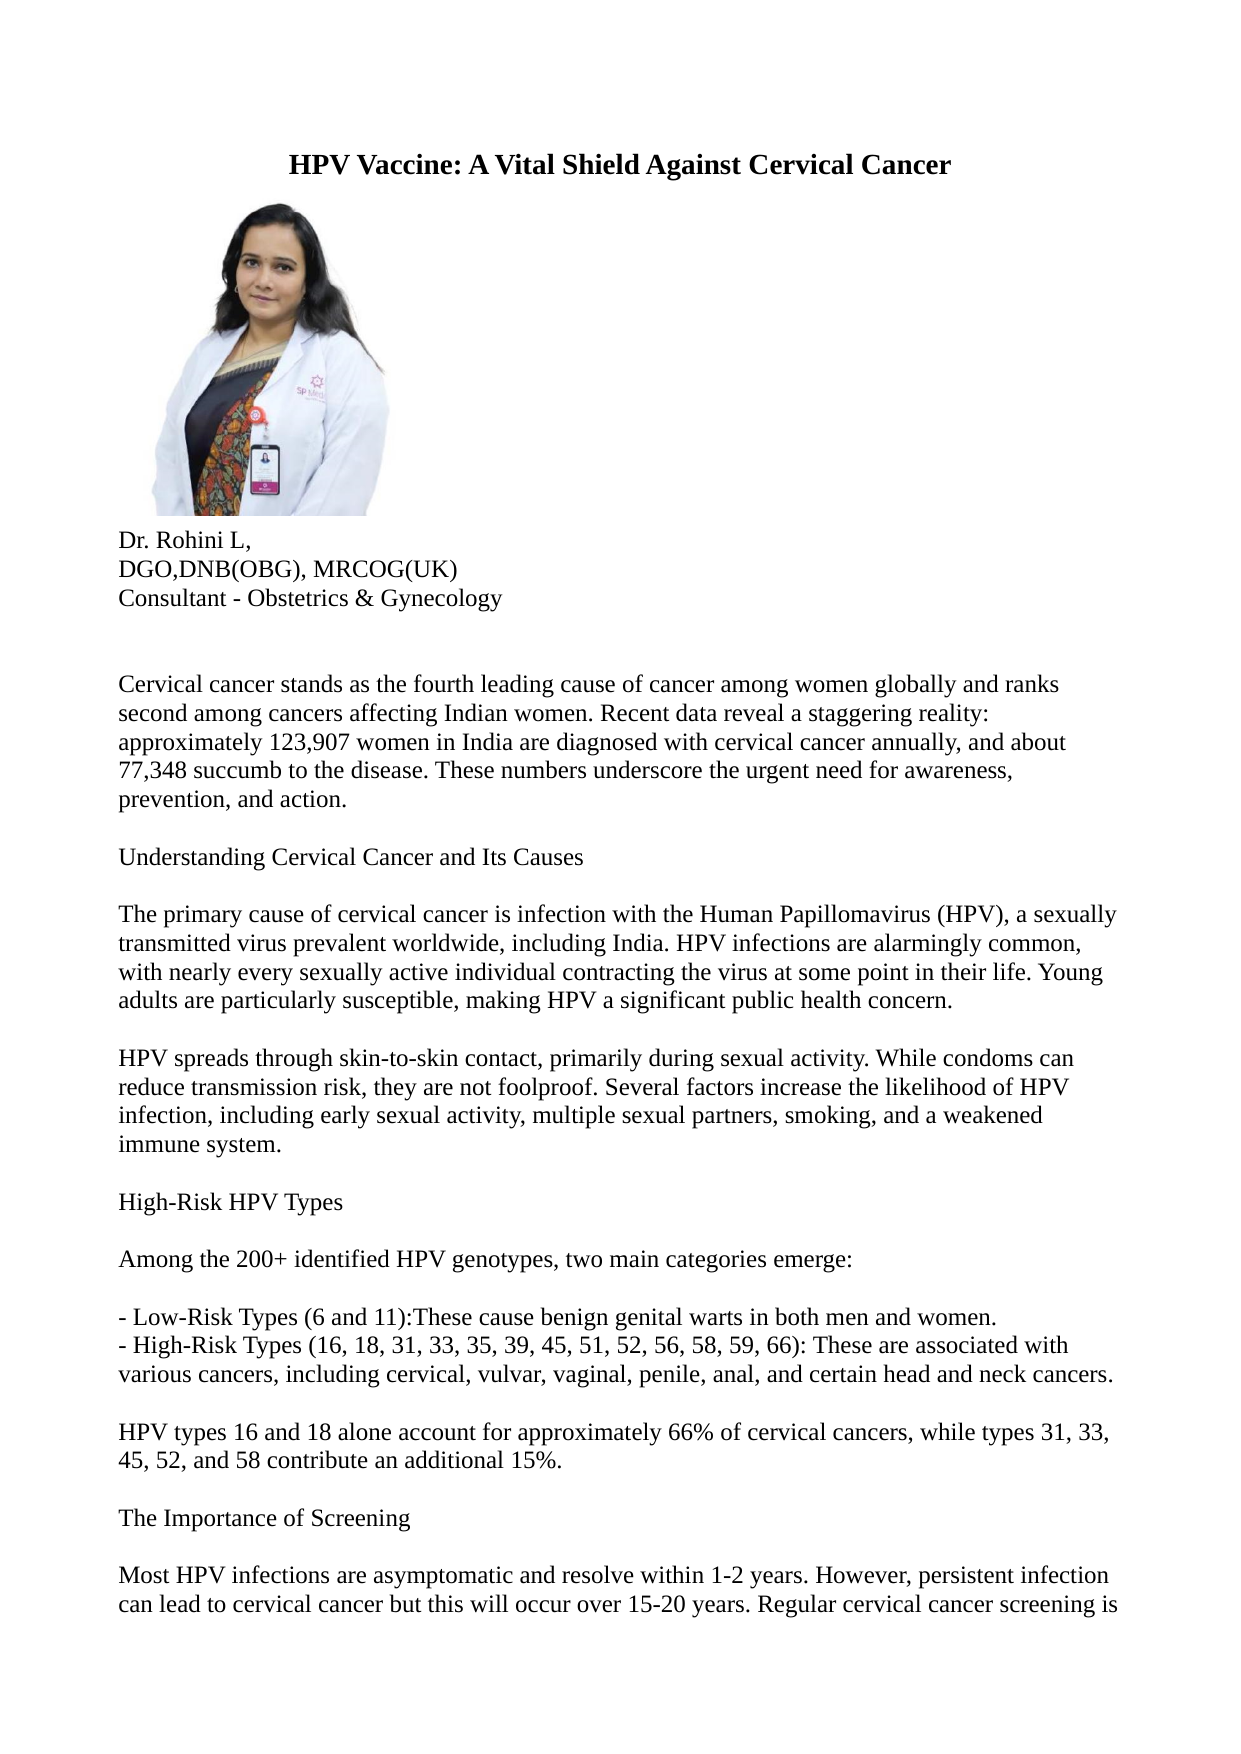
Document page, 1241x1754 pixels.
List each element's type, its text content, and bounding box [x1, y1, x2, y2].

text Dr. Rohini L, [118, 497, 1122, 554]
text Cervical cancer stands as the fourth leading cause of cancer among women globally and ranks second among cancers affecting Indian women. Recent data reveal a staggering reality: approximately 123,907 women in India are diagnosed with cervical cancer annually, and about 77,348 succumb to the disease. These numbers underscore the urgent need for awareness, prevention, and action. Understanding Cervical Cancer and Its Causes The primary cause of cervical cancer is infection with the Human Papillomavirus (HPV), a sexually transmitted virus prevalent worldwide, including India. HPV infections are alarmingly common, with nearly every sexually active individual contracting the virus at some point in their life. Young adults are particularly susceptible, making HPV a significant public health concern. HPV spreads through skin-to-skin contact, primarily during sexual activity. While condoms can reduce transmission risk, they are not foolproof. Several factors increase the likelihood of HPV infection, including early sexual activity, multiple sexual partners, smoking, and a weakened immune system. High-Risk HPV Types Among the 200+ identified HPV genotypes, two main categories emerge: - Low-Risk Types (6 and 11):These cause benign genital warts in both men and women. - High-Risk Types (16, 18, 31, 33, 35, 39, 45, 51, 52, 56, 58, 59, 66): These are associated with various cancers, including cervical, vulvar, vaginal, penile, anal, and certain head and neck cancers. HPV types 16 and 18 alone account for approximately 66% of cervical cancers, while types 31, 33, 45, 52, and 58 contribute an additional 15%. The Importance of Screening Most HPV infections are asymptomatic and resolve within 1-2 years. However, persistent infection can lead to cervical cancer but this will occur over 15-20 years. Regular cervical cancer screening is [118, 612, 1122, 1618]
text HPV Vaccine: A Vital Shield Against Cervical Cancer [118, 147, 1122, 180]
text Consultant - Obstetrics & Gynecology [118, 583, 1122, 612]
picture [137, 194, 403, 516]
text DGO,DNB(OBG), MRCOG(UK) [118, 554, 1122, 583]
